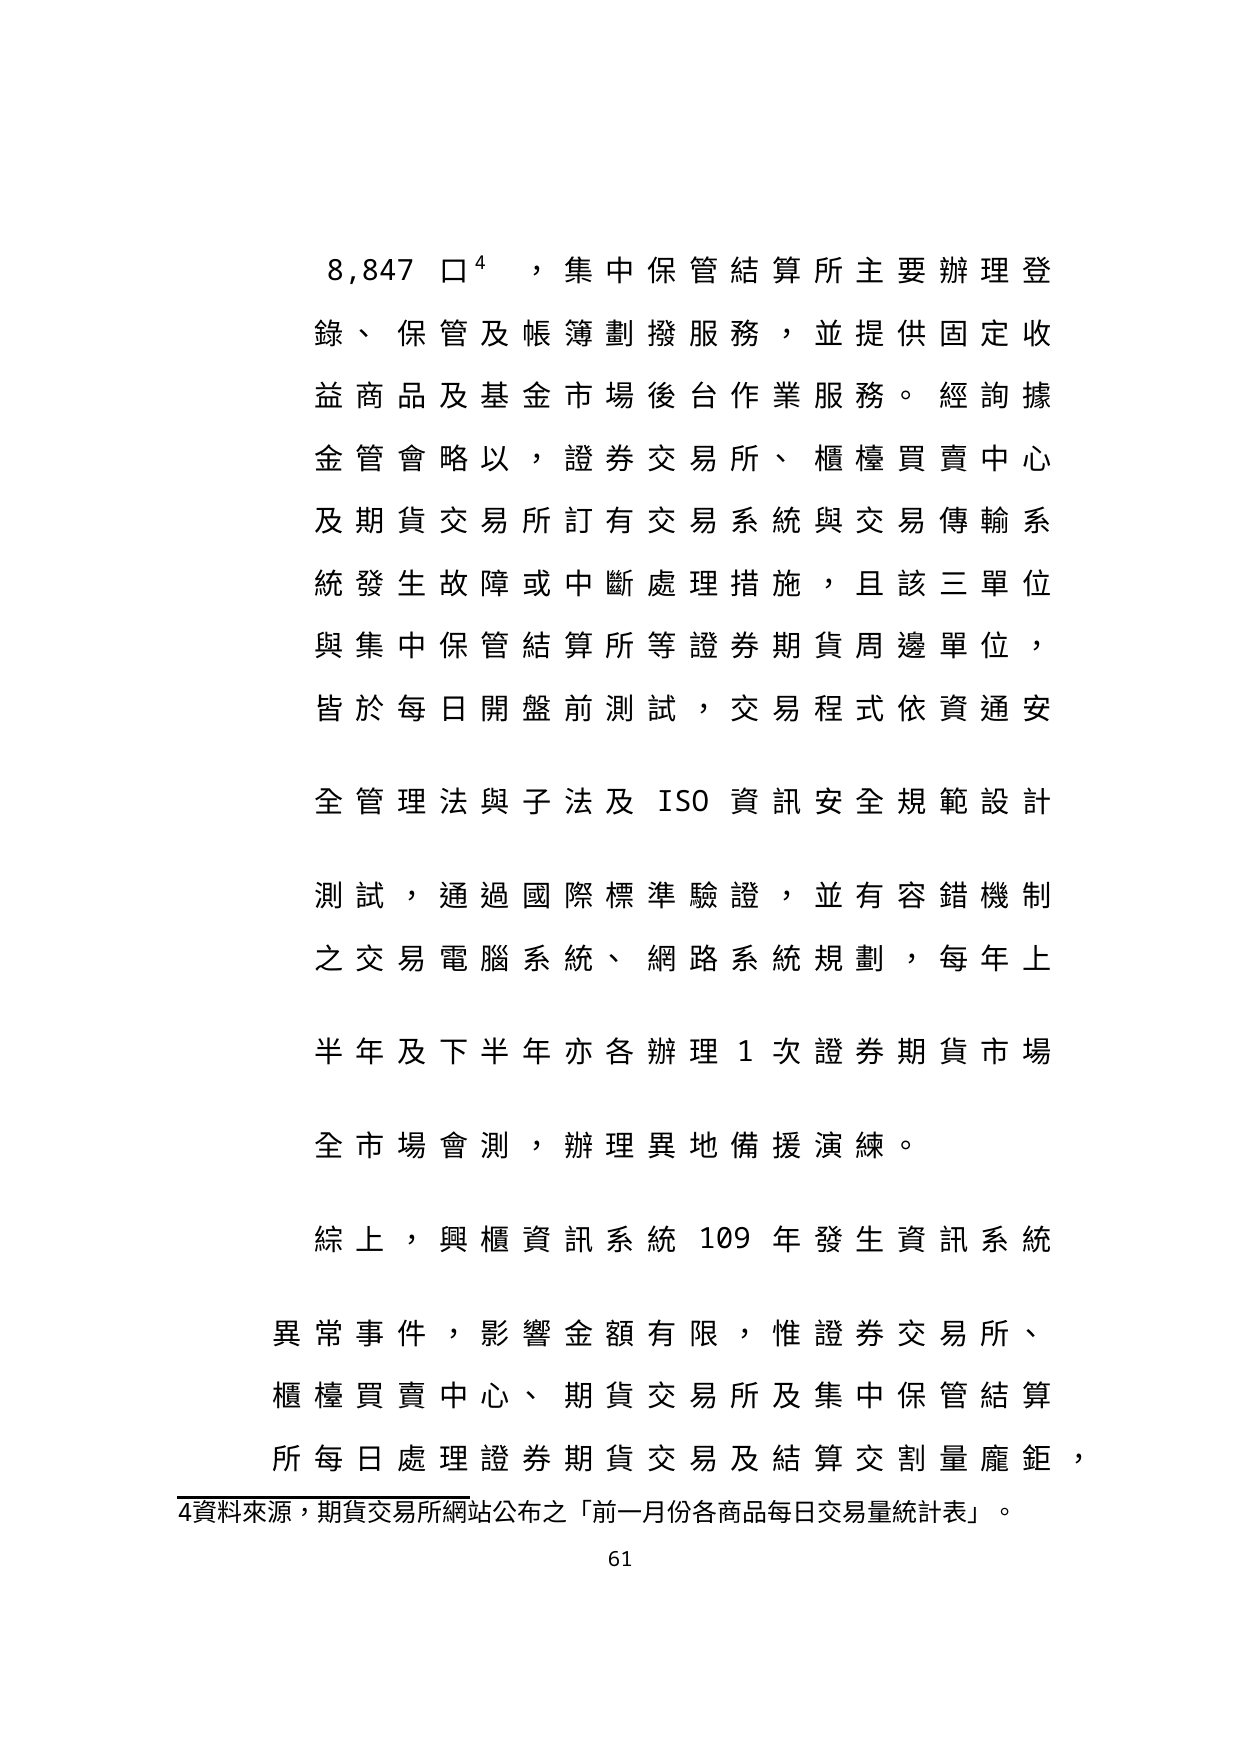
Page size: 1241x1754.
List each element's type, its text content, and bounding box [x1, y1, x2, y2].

text 綜上，興櫃資訊系統109年發生資訊系統異常事件，影響金額有限，惟證券交易所、櫃檯買賣中心、期貨交易所及集中保管結算所每日處理證券期貨交易及結算交割量龐鉅，仰賴資訊程度甚深，系統傳輸穩固性攸關交易人權益及資本市場形象，爰主管機關宜敦促證券期貨周邊單位持續妥為模擬緊急演練應變，俾利系統及交易運作暢順。 [242, 1165, 1058, 1477]
text 以109年7月而言，我國上市櫃股票平均每日成交金額2,884 億元，期貨及選擇權類平均每日交易契約數為138萬8,847口，集中保管結算所主要辦理登錄、保管及帳簿劃撥服務，並提供固定收益商品及基金市場後台作業服務。經詢據金管會略以，證券交易所、櫃檯買賣中心及期貨交易所訂有交易系統與交易傳輸系統發生故障或中斷處理措施，且該三單位與集中保管結算所等證券期貨周邊單位，皆於每日開盤前測試，交易程式依資通安全管理法與子法及ISO資訊安全規範設計測試，通過國際標準驗證，並有容錯機制之交易電腦系統、網路系統規劃，每年上半年及下半年亦各辦理1次證券期貨市場全市場會測，辦理異地備援演練。 [271, 227, 1058, 1165]
text 資料來源，期貨交易所網站公布之「前一月份各商品每日交易量統計表」。 [177, 1498, 1063, 1527]
